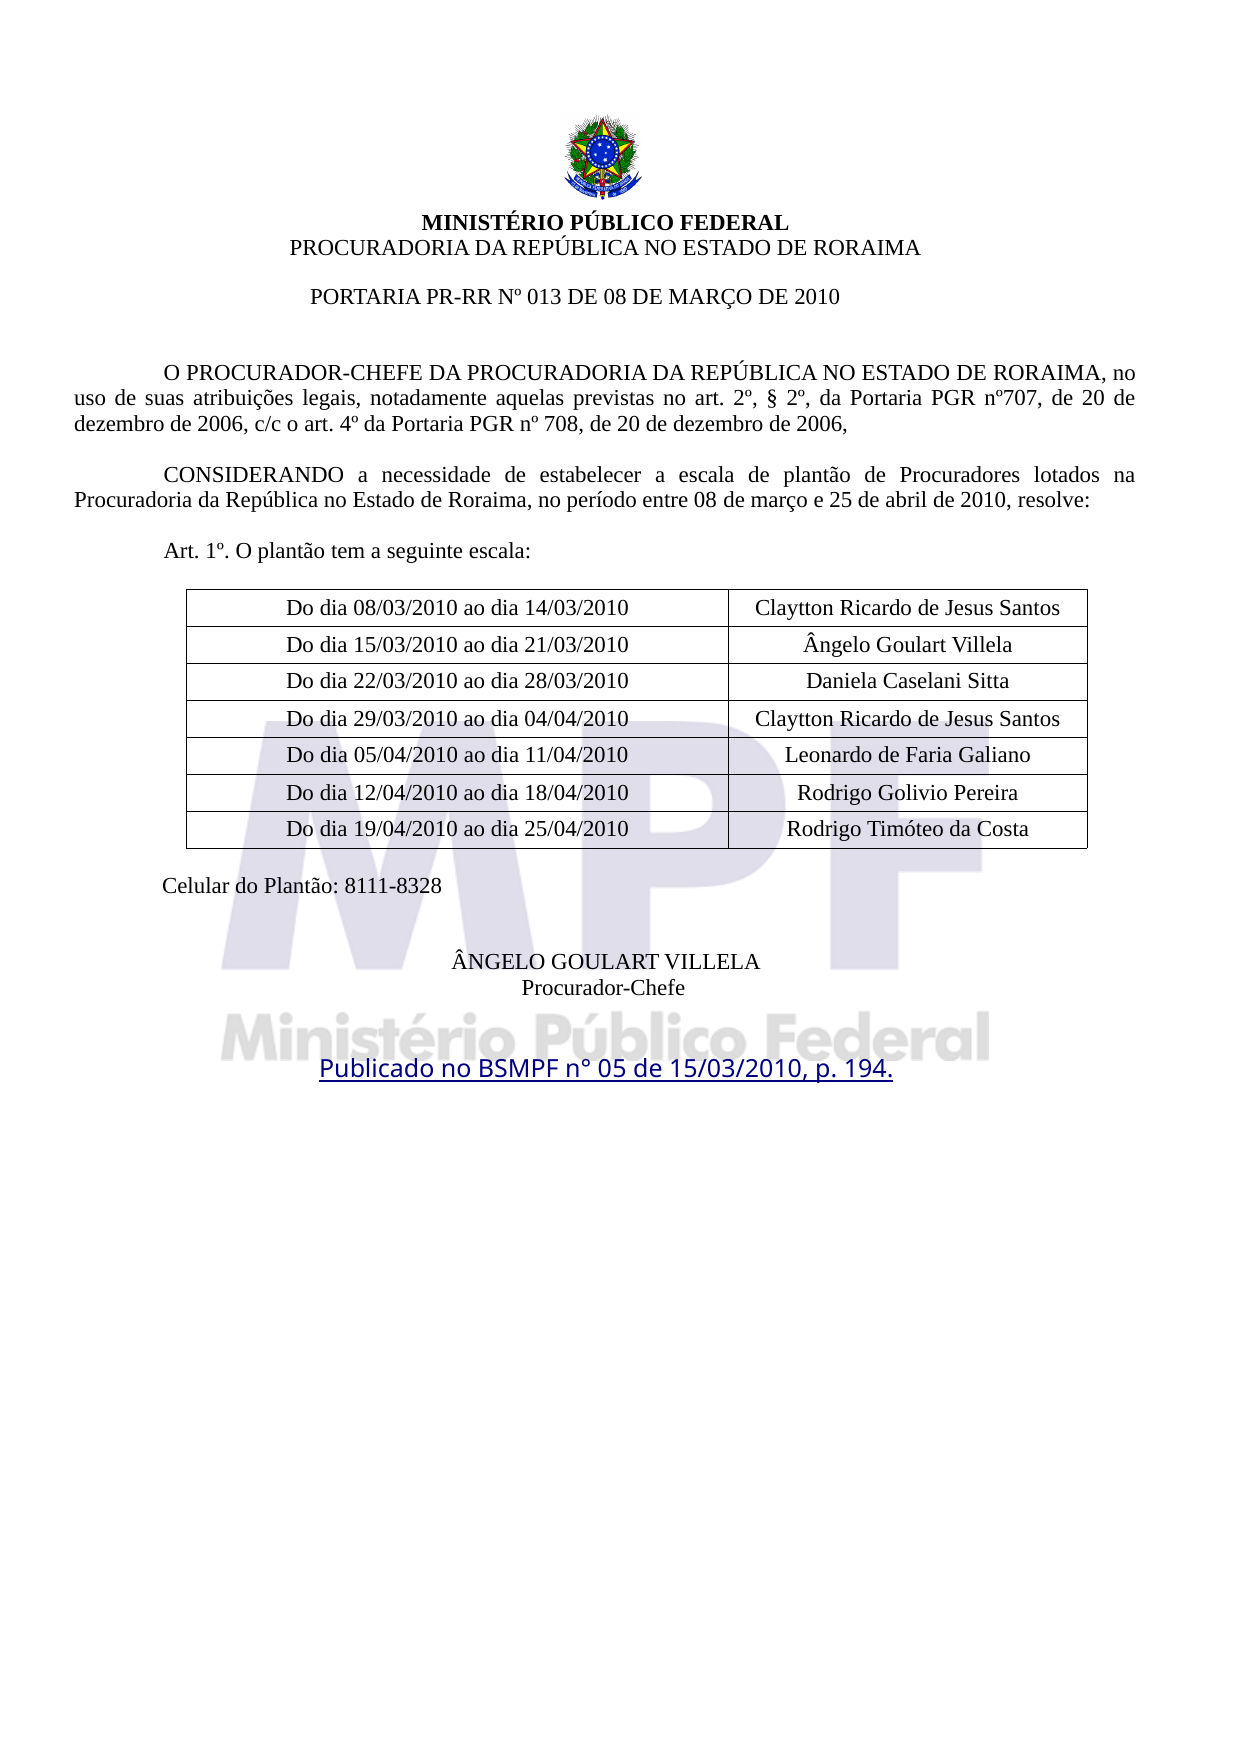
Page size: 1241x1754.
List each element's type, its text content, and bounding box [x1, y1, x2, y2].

text Art. 1º. O plantão TEM A SEGUINTE ESCALA: [74, 538, 1137, 563]
table_header Claytton Ricardo de Jesus Santos [729, 590, 1087, 626]
picture [221, 1000, 989, 1051]
picture [221, 898, 989, 949]
table_cell Do dia 05/04/2010 ao dia 11/04/2010 [187, 738, 728, 774]
text Celular do Plantão: 8111-8328 [74, 873, 1137, 898]
table_cell Claytton Ricardo de Jesus Santos [729, 701, 1087, 737]
text Procurador-Chefe [74, 975, 1137, 1000]
text PORTARIA PR-RR Nº 013 DE 08 DE MARÇO DE 2010 [74, 284, 1137, 309]
table_cell Rodrigo Golivio Pereira [729, 775, 1087, 811]
table_cell Do dia 15/03/2010 ao dia 21/03/2010 [187, 627, 728, 663]
table_cell Do dia 22/03/2010 ao dia 28/03/2010 [187, 664, 728, 700]
table_cell Do dia 12/04/2010 ao dia 18/04/2010 [187, 775, 728, 811]
picture [560, 112, 643, 201]
table_cell Do dia 29/03/2010 ao dia 04/04/2010 [187, 701, 728, 737]
table_cell Leonardo de Faria Galiano [729, 738, 1087, 774]
table_cell Do dia 19/04/2010 ao dia 25/04/2010 [187, 812, 728, 848]
table_cell Rodrigo Timóteo da Costa [729, 812, 1087, 848]
text CONSIDERANDO a necessidade de estabelecer a escala de plantão de Procuradores lotados na Procuradoria da República no Estado de Roraima, no período entre 08 de MARÇo e 25 de ABRIL de 2010, resolve: [74, 462, 1137, 512]
picture [221, 849, 989, 873]
table_cell Daniela Caselani Sitta [729, 664, 1087, 700]
text ÂNGELO GOULART VILLELA [74, 949, 1137, 975]
table_cell Ângelo Goulart Villela [729, 627, 1087, 663]
table_header Do dia 08/03/2010 ao dia 14/03/2010 [187, 590, 728, 626]
text O PROCURADOR-CHEFE DA PROCURADORIA DA REPÚBLICA NO ESTADO DE RORAIMA, no uso de suas atribuições legais, notadamente aquelas previstas no art. 2º, § 2º, da Portaria PGR nº707, de 20 de dezembro de 2006, c/c o art. 4º da Portaria PGR nº 708, de 20 de dezembro de 2006, [74, 360, 1137, 436]
text Publicado no BSMPF n° 05 de 15/03/2010, p. 194. [74, 1051, 1137, 1085]
